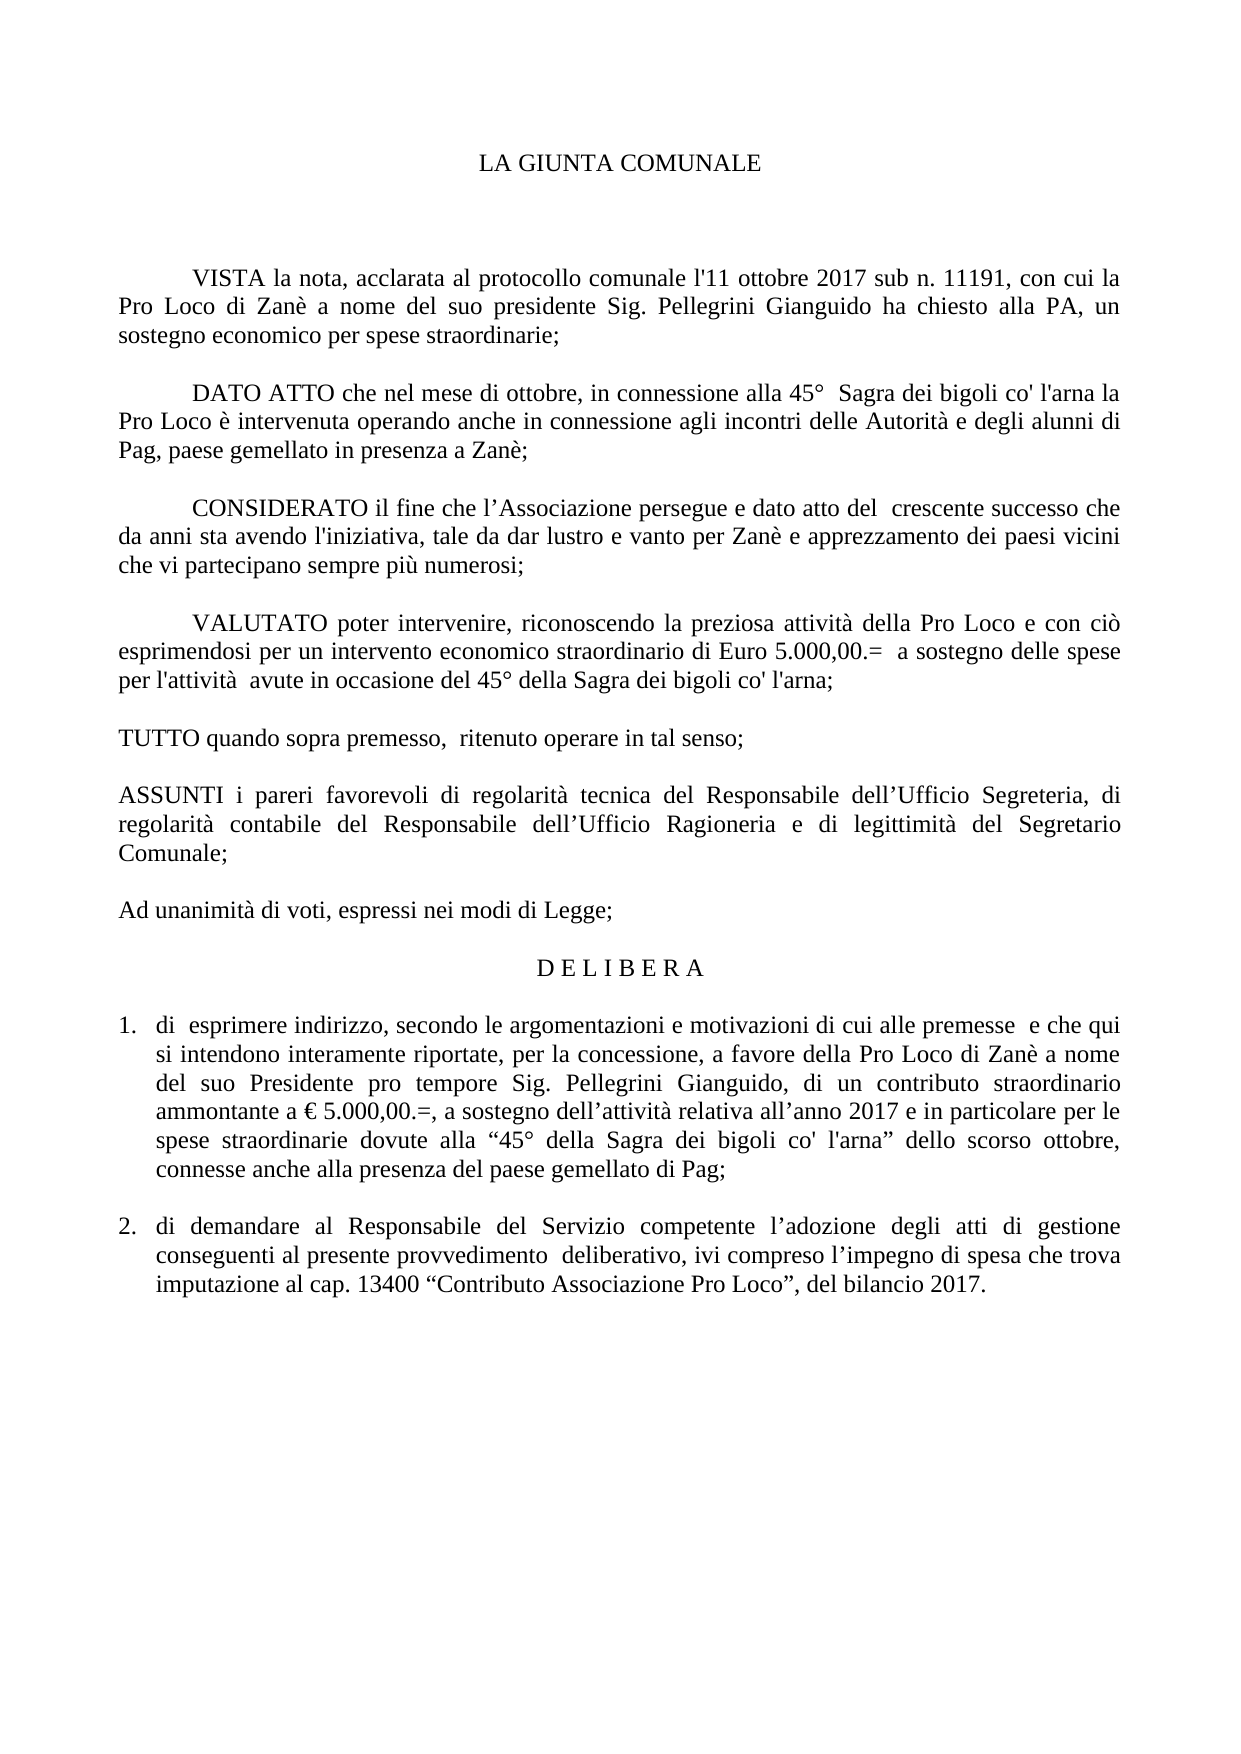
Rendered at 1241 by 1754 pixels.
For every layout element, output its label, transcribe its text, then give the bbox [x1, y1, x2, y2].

text CONSIDERATO il fine che l’Associazione persegue e dato atto del crescente successo che da anni sta avendo l'iniziativa, tale da dar lustro e vanto per Zanè e apprezzamento dei paesi vicini che vi partecipano sempre più numerosi; [118, 493, 1122, 579]
text ASSUNTI i pareri favorevoli di regolarità tecnica del Responsabile dell’Ufficio Segreteria, di regolarità contabile del Responsabile dell’Ufficio Ragioneria e di legittimità del Segretario Comunale; [118, 780, 1122, 866]
text LA GIUNTA COMUNALE [118, 148, 1122, 176]
list di esprimere indirizzo, secondo le argomentazioni e motivazioni di cui alle premesse e che qui si intendono interamente riportate, per la concessione, a favore della Pro Loco di Zanè a nome del suo Presidente pro tempore Sig. Pellegrini Gianguido, di un contributo straordinario ammontante a € 5.000,00.=, a sostegno dell’attività relativa all’anno 2017 e in particolare per le spese straordinarie dovute alla “45° della Sagra dei bigoli co' l'arna” dello scorso ottobre, connesse anche alla presenza del paese gemellato di Pag; [118, 1010, 1122, 1183]
text TUTTO quando sopra premesso, ritenuto operare in tal senso; [118, 723, 1122, 751]
text VALUTATO poter intervenire, riconoscendo la preziosa attività della Pro Loco e con ciò esprimendosi per un intervento economico straordinario di Euro 5.000,00.= a sostegno delle spese per l'attività avute in occasione del 45° della Sagra dei bigoli co' l'arna; [118, 608, 1122, 694]
text Ad unanimità di voti, espressi nei modi di Legge; [118, 895, 1122, 924]
subtitle DATO ATTO che nel mese di ottobre, in connessione alla 45° Sagra dei bigoli co' l'arna la Pro Loco è intervenuta operando anche in connessione agli incontri delle Autorità e degli alunni di Pag, paese gemellato in presenza a Zanè; [118, 378, 1122, 464]
list di demandare al Responsabile del Servizio competente l’adozione degli atti di gestione conseguenti al presente provvedimento deliberativo, ivi compreso l’impegno di spesa che trova imputazione al cap. 13400 “Contributo Associazione Pro Loco”, del bilancio 2017. [118, 1211, 1122, 1298]
subtitle VISTA la nota, acclarata al protocollo comunale l'11 ottobre 2017 sub n. 11191, con cui la Pro Loco di Zanè a nome del suo presidente Sig. Pellegrini Gianguido ha chiesto alla PA, un sostegno economico per spese straordinarie; [118, 263, 1122, 349]
text D E L I B E R A [118, 953, 1122, 981]
